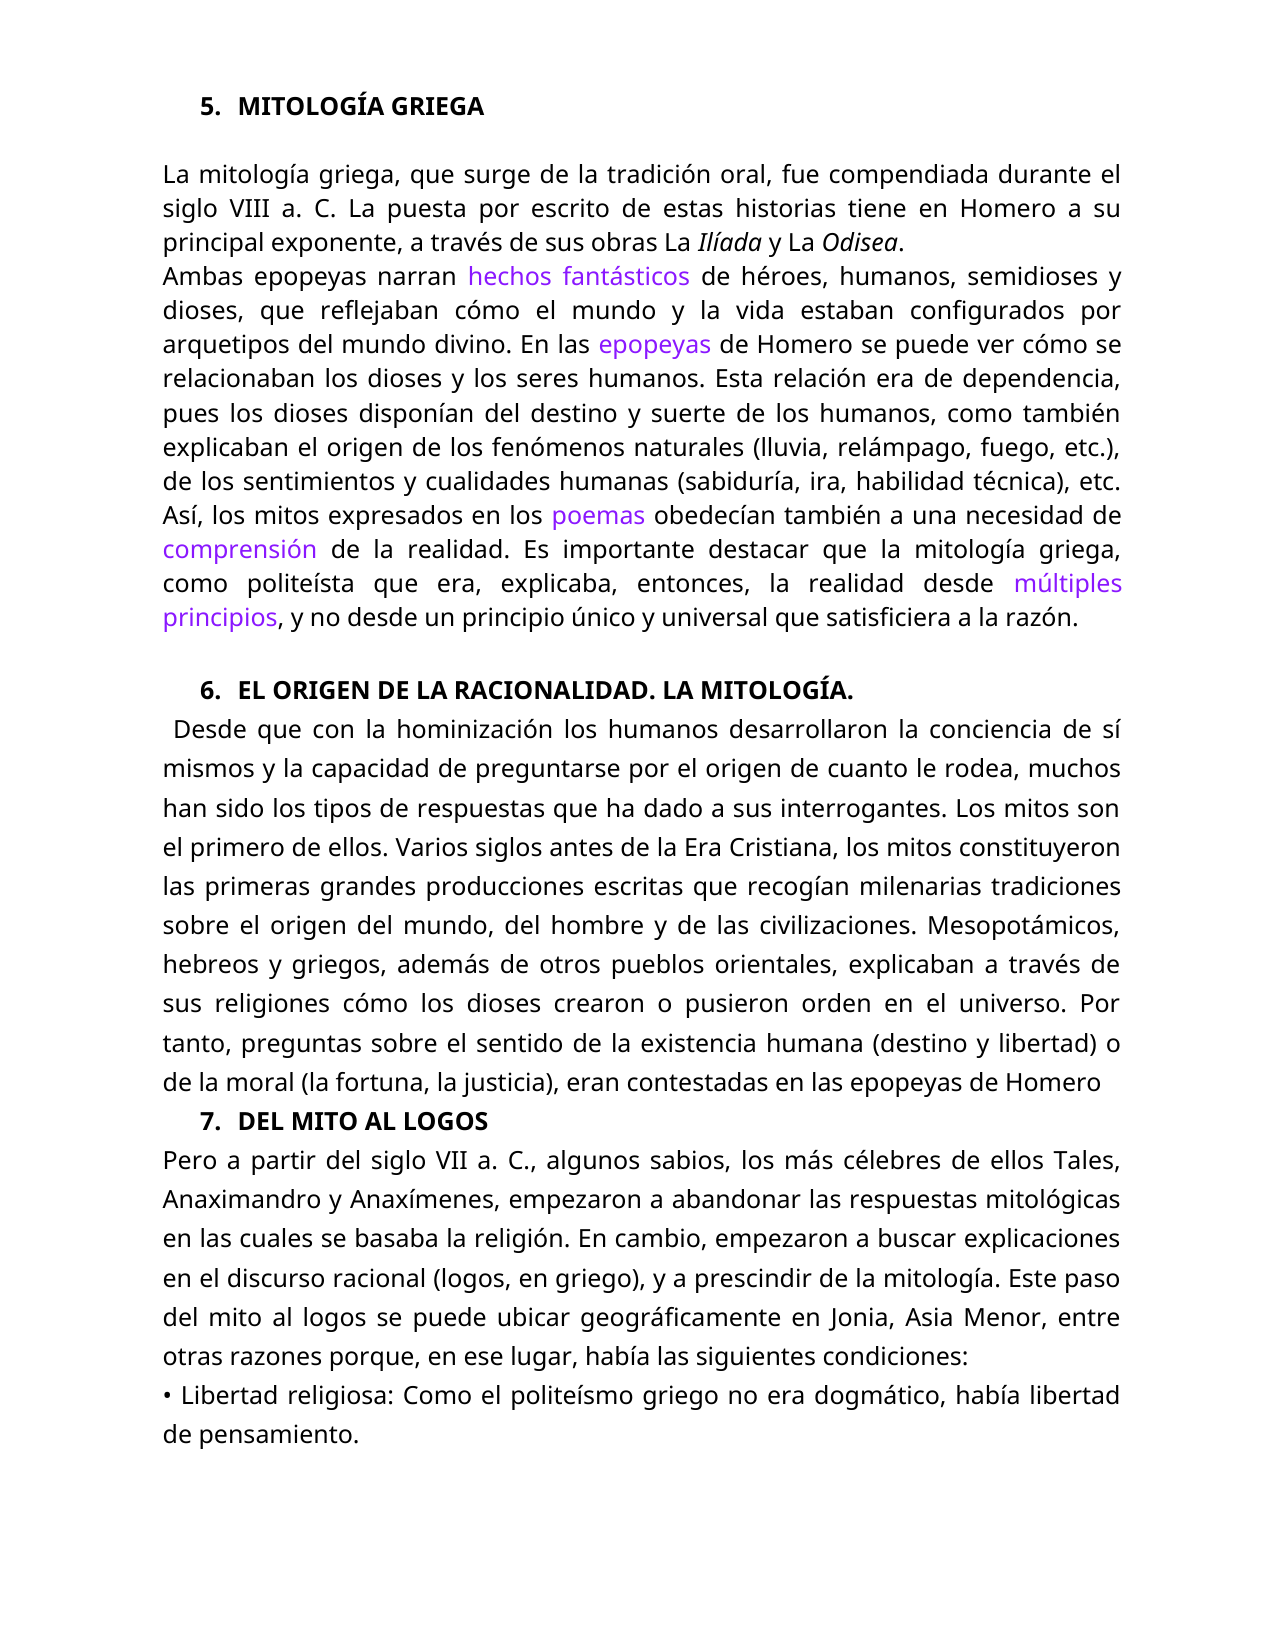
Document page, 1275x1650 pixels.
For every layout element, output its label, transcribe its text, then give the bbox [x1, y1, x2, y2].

text Desde que con la hominización los humanos desarrollaron la conciencia de sí mismos y la capacidad de preguntarse por el origen de cuanto le rodea, muchos han sido los tipos de respuestas que ha dado a sus interrogantes. Los mitos son el primero de ellos. Varios siglos antes de la Era Cristiana, los mitos constituyeron las primeras grandes producciones escritas que recogían milenarias tradiciones sobre el origen del mundo, del hombre y de las civilizaciones. Mesopotámicos, hebreos y griegos, además de otros pueblos orientales, explicaban a través de sus religiones cómo los dioses crearon o pusieron orden en el universo. Por tanto, preguntas sobre el sentido de la existencia humana (destino y libertad) o de la moral (la fortuna, la justicia), eran contestadas en las epopeyas de Homero [162, 712, 1122, 1098]
list EL ORIGEN DE LA RACIONALIDAD. LA MITOLOGÍA. [200, 673, 1122, 707]
text La mitología griega, que surge de la tradición oral, fue compendiada durante el siglo VIII a. C. La puesta por escrito de estas historias tiene en Homero a su principal exponente, a través de sus obras La Ilíada y La Odisea. [162, 157, 1122, 259]
text Ambas epopeyas narran hechos fantásticos de héroes, humanos, semidioses y dioses, que reflejaban cómo el mundo y la vida estaban configurados por arquetipos del mundo divino. En las epopeyas de Homero se puede ver cómo se relacionaban los dioses y los seres humanos. Esta relación era de dependencia, pues los dioses disponían del destino y suerte de los humanos, como también explicaban el origen de los fenómenos naturales (lluvia, relámpago, fuego, etc.), de los sentimientos y cualidades humanas (sabiduría, ira, habilidad técnica), etc. Así, los mitos expresados en los poemas obedecían también a una necesidad de comprensión de la realidad. Es importante destacar que la mitología griega, como politeísta que era, explicaba, entonces, la realidad desde múltiples principios, y no desde un principio único y universal que satisficiera a la razón. [162, 259, 1122, 634]
text Pero a partir del siglo VII a. C., algunos sabios, los más célebres de ellos Tales, Anaximandro y Anaxímenes, empezaron a abandonar las respuestas mitológicas en las cuales se basaba la religión. En cambio, empezaron a buscar explicaciones en el discurso racional (logos, en griego), y a prescindir de la mitología. Este paso del mito al logos se puede ubicar geográficamente en Jonia, Asia Menor, entre otras razones porque, en ese lugar, había las siguientes condiciones: [162, 1143, 1122, 1373]
list DEL MITO AL LOGOS [200, 1104, 1122, 1138]
text • Libertad religiosa: Como el politeísmo griego no era dogmático, había libertad de pensamiento. [162, 1378, 1122, 1451]
list MITOLOGÍA GRIEGA [200, 89, 1122, 123]
